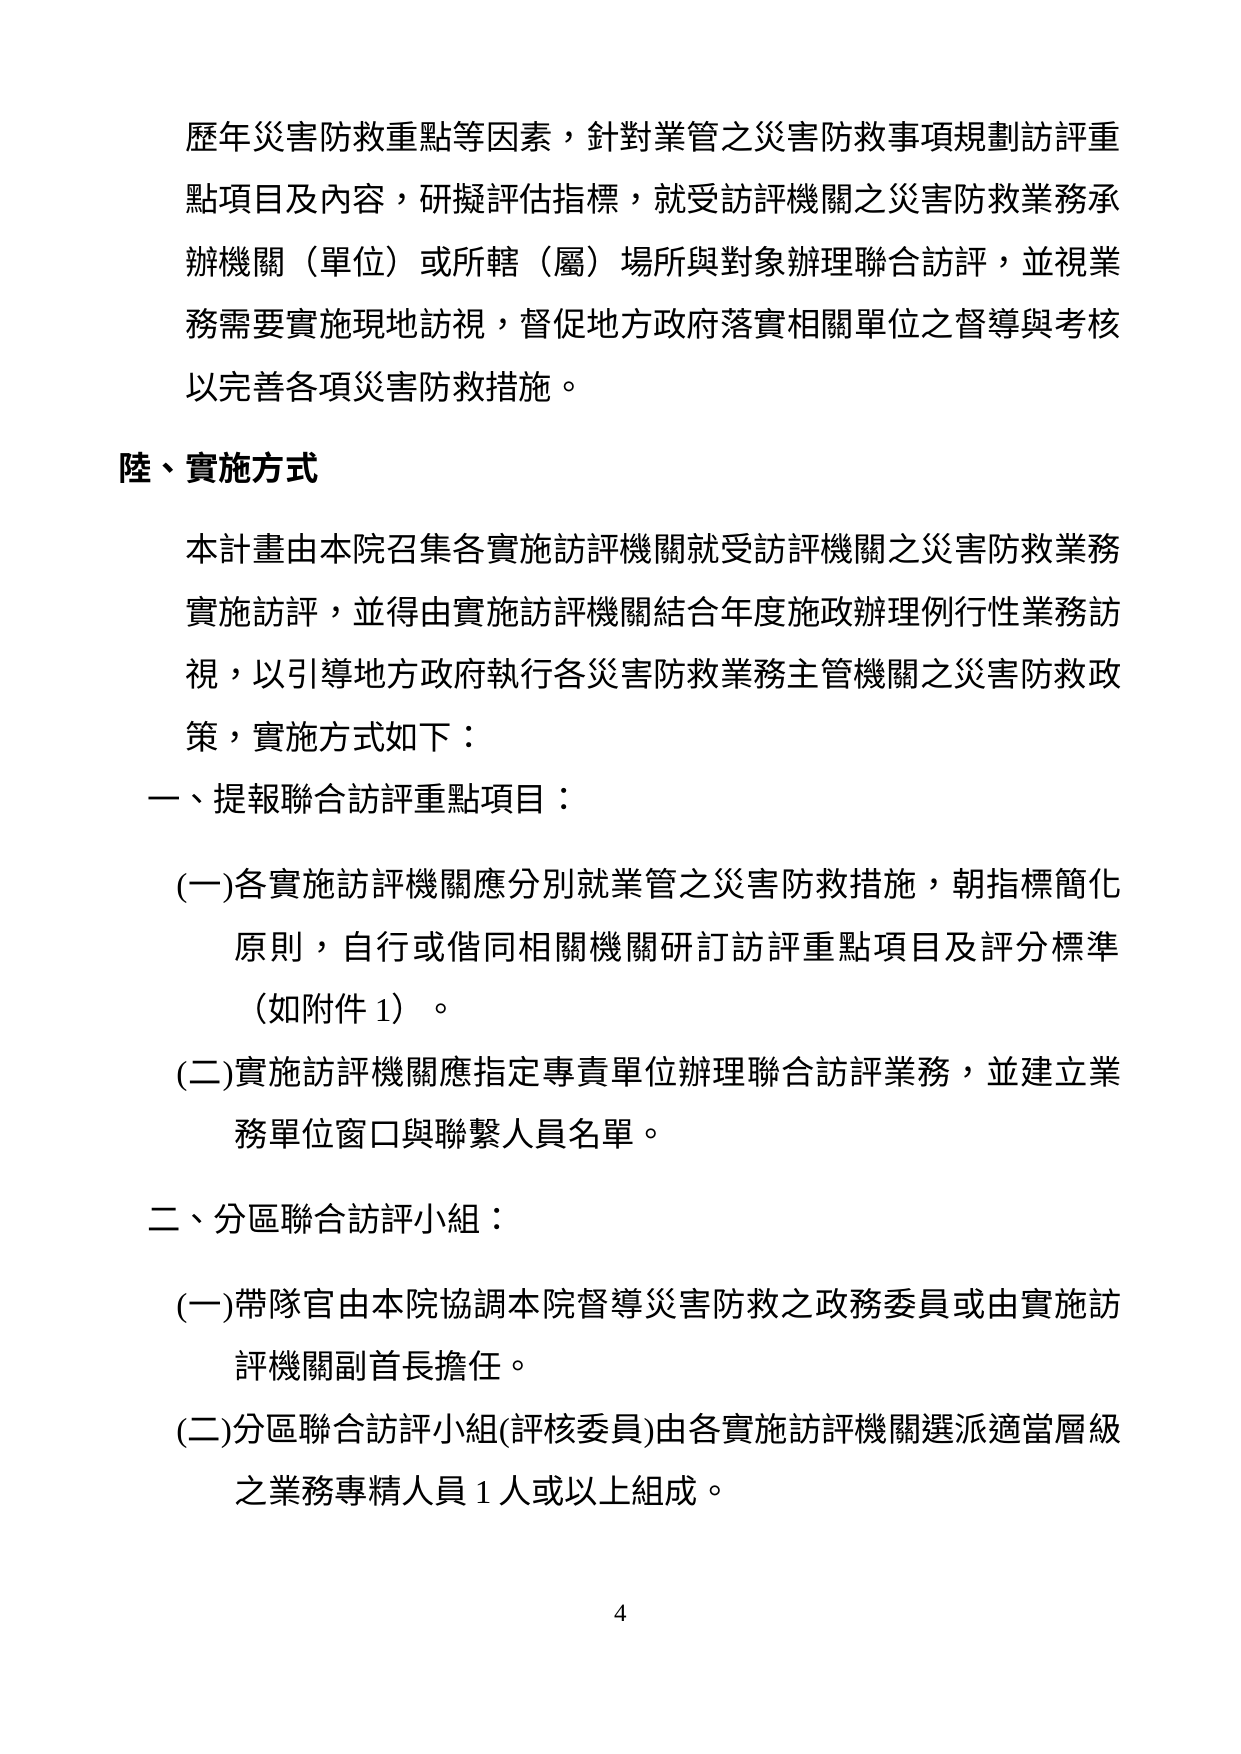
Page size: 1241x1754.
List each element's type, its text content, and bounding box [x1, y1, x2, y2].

text (一)各實施訪評機關應分別就業管之災害防救措施，朝指標簡化原則，自行或偕同相關機關研訂訪評重點項目及評分標準（如附件1）。 [176, 841, 1122, 1028]
text 陸、實施方式 [118, 424, 1122, 487]
text 二、分區聯合訪評小組： [147, 1175, 1122, 1238]
text 各實施訪評機關應依災害防救基本計畫、業務計畫、災害潛勢及歷年災害防救重點等因素，針對業管之災害防救事項規劃訪評重點項目及內容，研擬評估指標，就受訪評機關之災害防救業務承辦機關（單位）或所轄（屬）場所與對象辦理聯合訪評，並視業務需要實施現地訪視，督促地方政府落實相關單位之督導與考核，以完善各項災害防救措施。 [185, 93, 1122, 406]
text 一、提報聯合訪評重點項目： [147, 756, 1122, 818]
text (一)帶隊官由本院協調本院督導災害防救之政務委員或由實施訪評機關副首長擔任。 [176, 1260, 1122, 1385]
text 本計畫由本院召集各實施訪評機關就受訪評機關之災害防救業務實施訪評，並得由實施訪評機關結合年度施政辦理例行性業務訪視，以引導地方政府執行各災害防救業務主管機關之災害防救政策，實施方式如下： [185, 506, 1122, 756]
text (二)分區聯合訪評小組(評核委員)由各實施訪評機關選派適當層級之業務專精人員1人或以上組成。 [176, 1385, 1122, 1510]
text (二)實施訪評機關應指定專責單位辦理聯合訪評業務，並建立業務單位窗口與聯繫人員名單。 [176, 1028, 1122, 1153]
